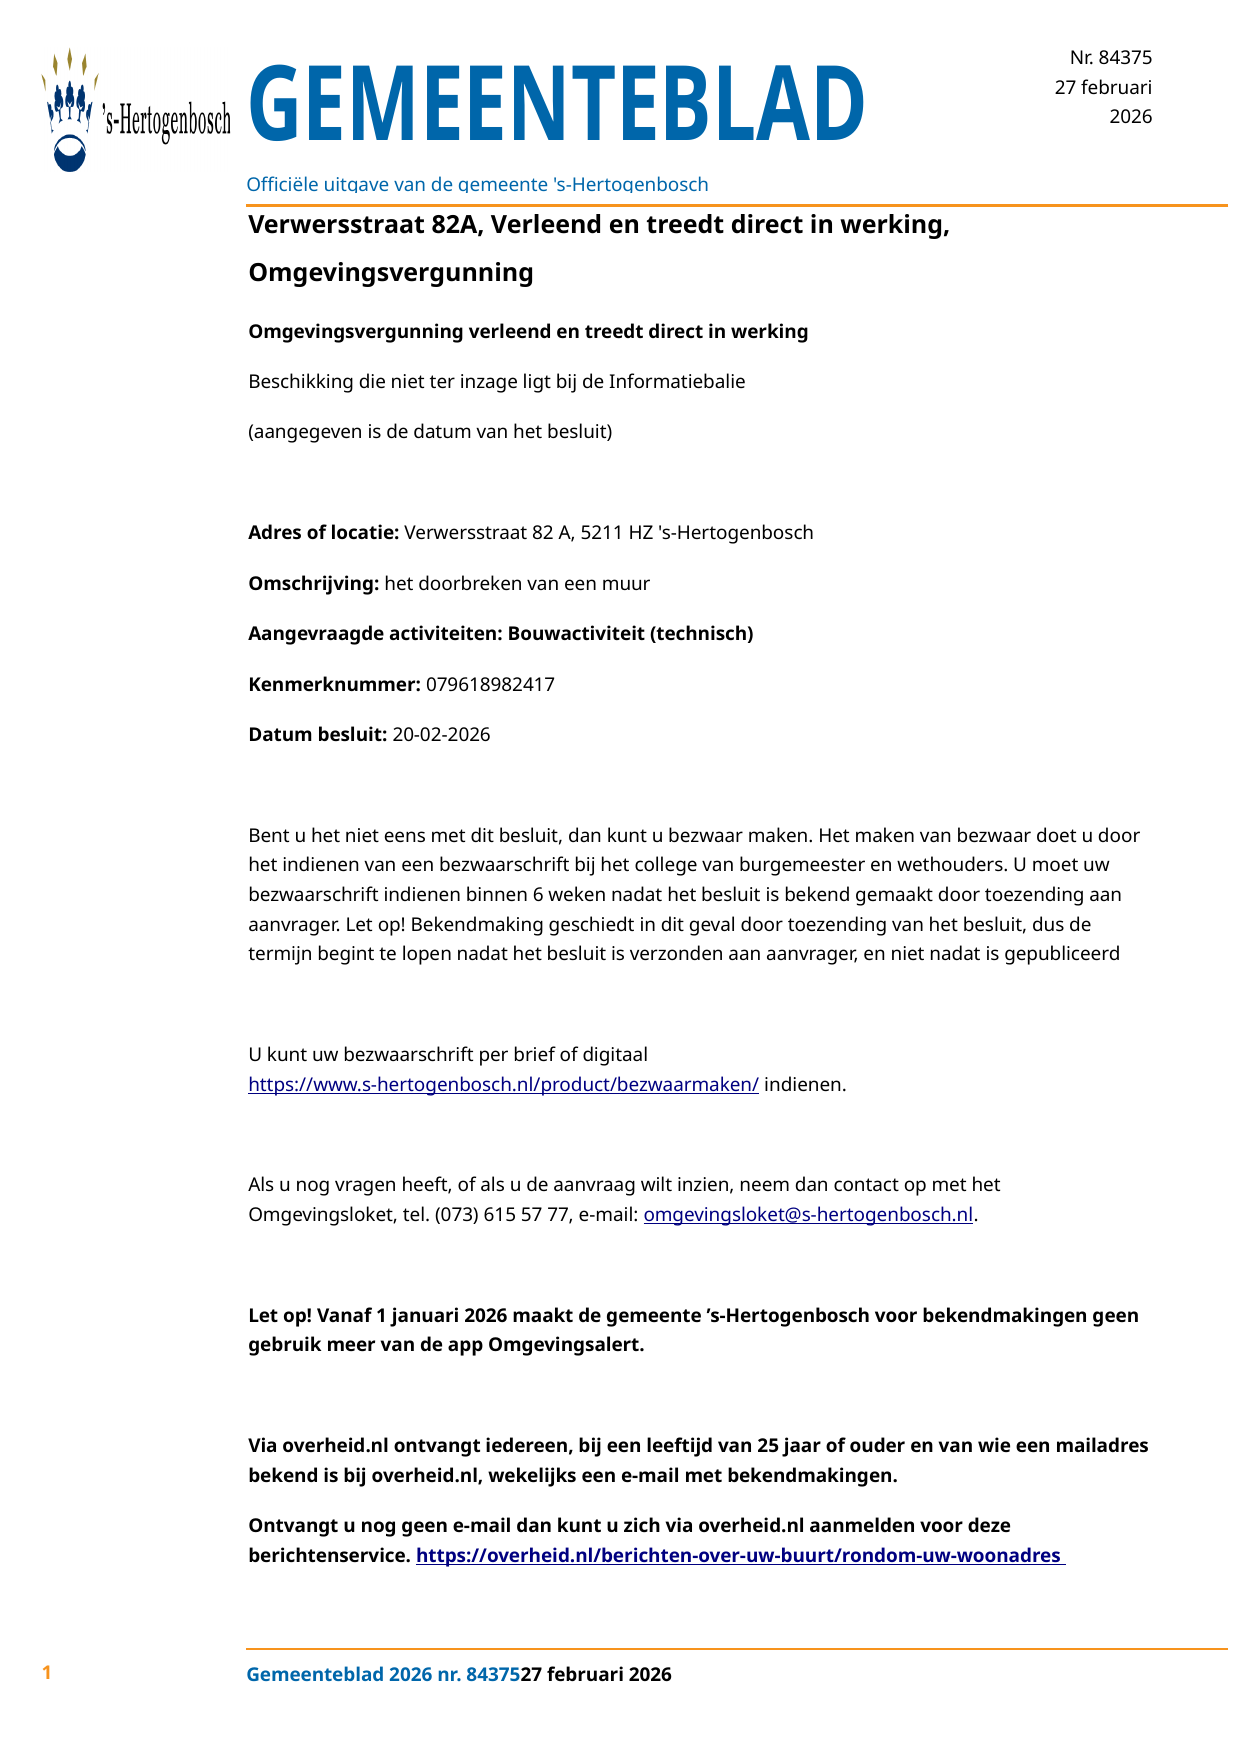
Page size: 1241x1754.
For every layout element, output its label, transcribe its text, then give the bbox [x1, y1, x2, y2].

text Via overheid.nl ontvangt iedereen, bij een leeftijd van 25 jaar of ouder en van wie een mailadres bekend is bij overheid.nl, wekelijks een e-mail met bekendmakingen. [248, 1432, 1152, 1488]
text Adres of locatie: Verwersstraat 82 A, 5211 HZ 's-Hertogenbosch [248, 519, 1152, 545]
text Datum besluit: 20-02-2026 [248, 721, 1152, 747]
text Omgevingsvergunning verleend en treedt direct in werking [248, 318, 1152, 344]
text Ontvangt u nog geen e-mail dan kunt u zich via overheid.nl aanmelden voor deze berichtenservice. https://overheid.nl/berichten-over-uw-buurt/rondom-uw-woonadres [248, 1512, 1152, 1568]
picture [41, 47, 231, 172]
text Let op! Vanaf 1 januari 2026 maakt de gemeente ’s-Hertogenbosch voor bekendmakingen geen gebruik meer van de app Omgevingsalert. [248, 1302, 1152, 1357]
text Omschrijving: het doorbreken van een muur [248, 570, 1152, 596]
text Aangevraagde activiteiten: Bouwactiviteit (technisch) [248, 620, 1152, 646]
text Kenmerknummer: 079618982417 [248, 671, 1152, 697]
text Bent u het niet eens met dit besluit, dan kunt u bezwaar maken. Het maken van bezwaar doet u door het indienen van een bezwaarschrift bij het college van burgemeester en wethouders. U moet uw bezwaarschrift indienen binnen 6 weken nadat het besluit is bekend gemaakt door toezending aan aanvrager. Let op! Bekendmaking geschiedt in dit geval door toezending van het besluit, dus de termijn begint te lopen nadat het besluit is verzonden aan aanvrager, en niet nadat is gepubliceerd [248, 822, 1152, 966]
text U kunt uw bezwaarschrift per brief of digitaal https://www.s-hertogenbosch.nl/product/bezwaarmaken/ indienen. [248, 1041, 1152, 1097]
text Als u nog vragen heeft, of als u de aanvraag wilt inzien, neem dan contact op met het Omgevingsloket, tel. (073) 615 57 77, e-mail: omgevingsloket@s-hertogenbosch.nl. [248, 1172, 1152, 1227]
text Beschikking die niet ter inzage ligt bij de Informatiebalie [248, 368, 1152, 394]
text Verwersstraat 82A, Verleend en treedt direct in werking, Omgevingsvergunning [248, 207, 1152, 288]
text (aangegeven is de datum van het besluit) [248, 419, 1152, 444]
